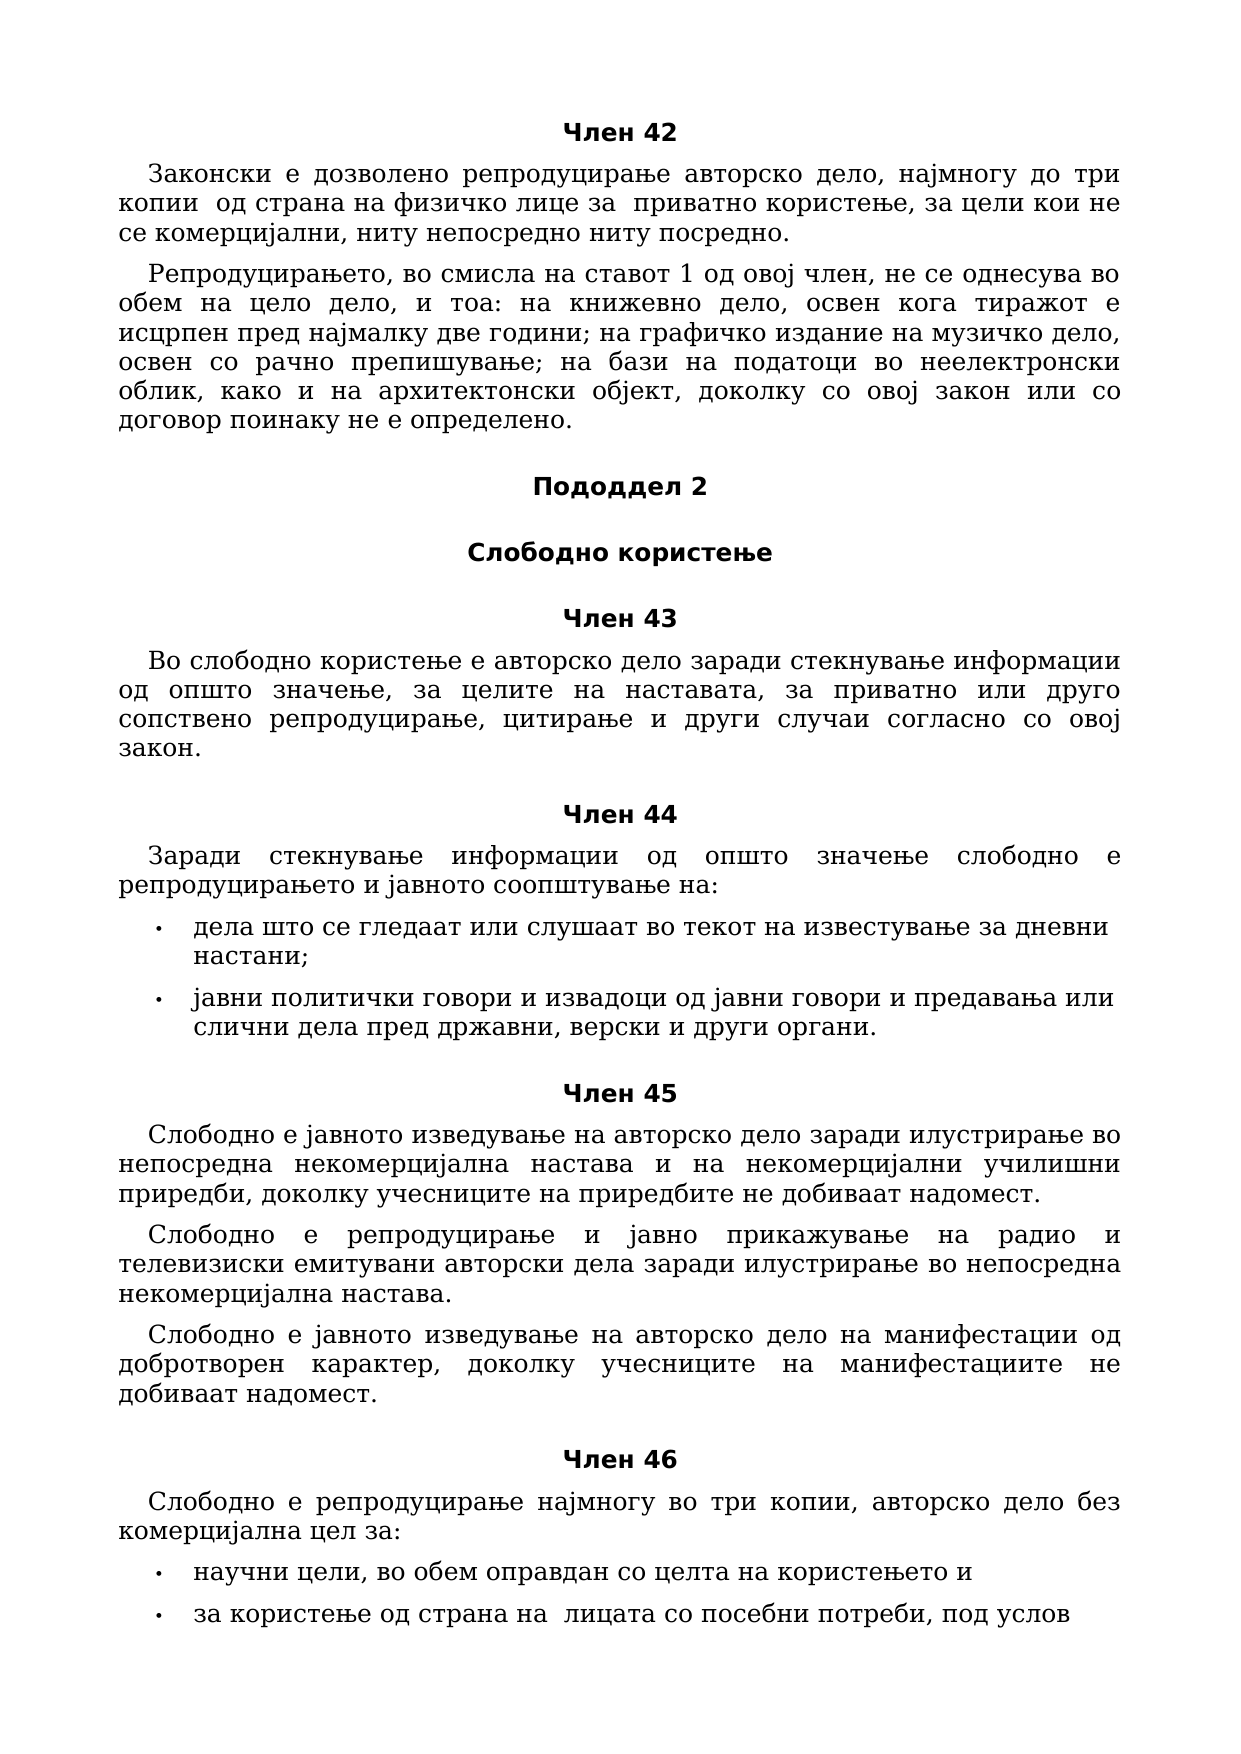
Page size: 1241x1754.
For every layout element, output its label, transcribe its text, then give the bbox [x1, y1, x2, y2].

list јавни политички говори и извадоци од јавни говори и предавања или слични дела пред државни, верски и други органи. [156, 983, 1122, 1042]
text Слободно е репродуцирање и јавно прикажување на радио и телевизиски емитувани авторски дела заради илустрирање во непосредна некомерцијална настава. [118, 1220, 1122, 1308]
list дела што се гледаат или слушаат во текот на известување за дневни настани; [156, 912, 1122, 971]
text Слободно е репродуцирање најмногу во три копии, авторско дело без комерцијална цел за: [118, 1487, 1122, 1545]
subtitle Член 43 [118, 605, 1122, 633]
subtitle Член 45 [118, 1079, 1122, 1108]
subtitle Пододдел 2 [118, 472, 1122, 501]
list за користење од страна на лицата со посебни потреби, под услов [156, 1599, 1122, 1628]
subtitle Член 42 [118, 118, 1122, 147]
text Слободно е јавното изведување на авторско дело заради илустрирање во непосредна некомерцијална настава и на некомерцијални училишни приредби, доколку учесниците на приредбите не добиваат надомест. [118, 1120, 1122, 1208]
subtitle Член 44 [118, 800, 1122, 829]
subtitle Слободно користење [118, 538, 1122, 567]
text Репродуцирањето, во смисла на ставот 1 од овој член, не се однесува во обем на цело дело, и тоа: на книжевно дело, освен кога тиражот е исцрпен пред најмалку две години; на графичко издание на музичко дело, освен со рачно препишување; на бази на податоци во неелектронски облик, како и на архитектонски објект, доколку со овој закон или со договор поинаку не е определено. [118, 259, 1122, 434]
text Во слободно користење е авторско дело заради стекнување информации од општо значење, за целите на наставата, за приватно или друго сопствено репродуцирање, цитирање и други случаи согласно со овој закон. [118, 646, 1122, 763]
text Законски е дозволено репродуцирање авторско дело, најмногу до три копии од страна на физичко лице за приватно користење, за цели кои не се комерцијални, ниту непосредно ниту посредно. [118, 159, 1122, 247]
text Заради стекнување информации од општо значење слободно е репродуцирањето и јавното соопштување на: [118, 842, 1122, 900]
subtitle Член 46 [118, 1445, 1122, 1474]
list научни цели, во обем оправдан со целта на користењето и [156, 1558, 1122, 1587]
text Слободно е јавното изведување на авторско дело на манифестации од добротворен карактер, доколку учесниците на манифестациите не добиваат надомест. [118, 1320, 1122, 1408]
